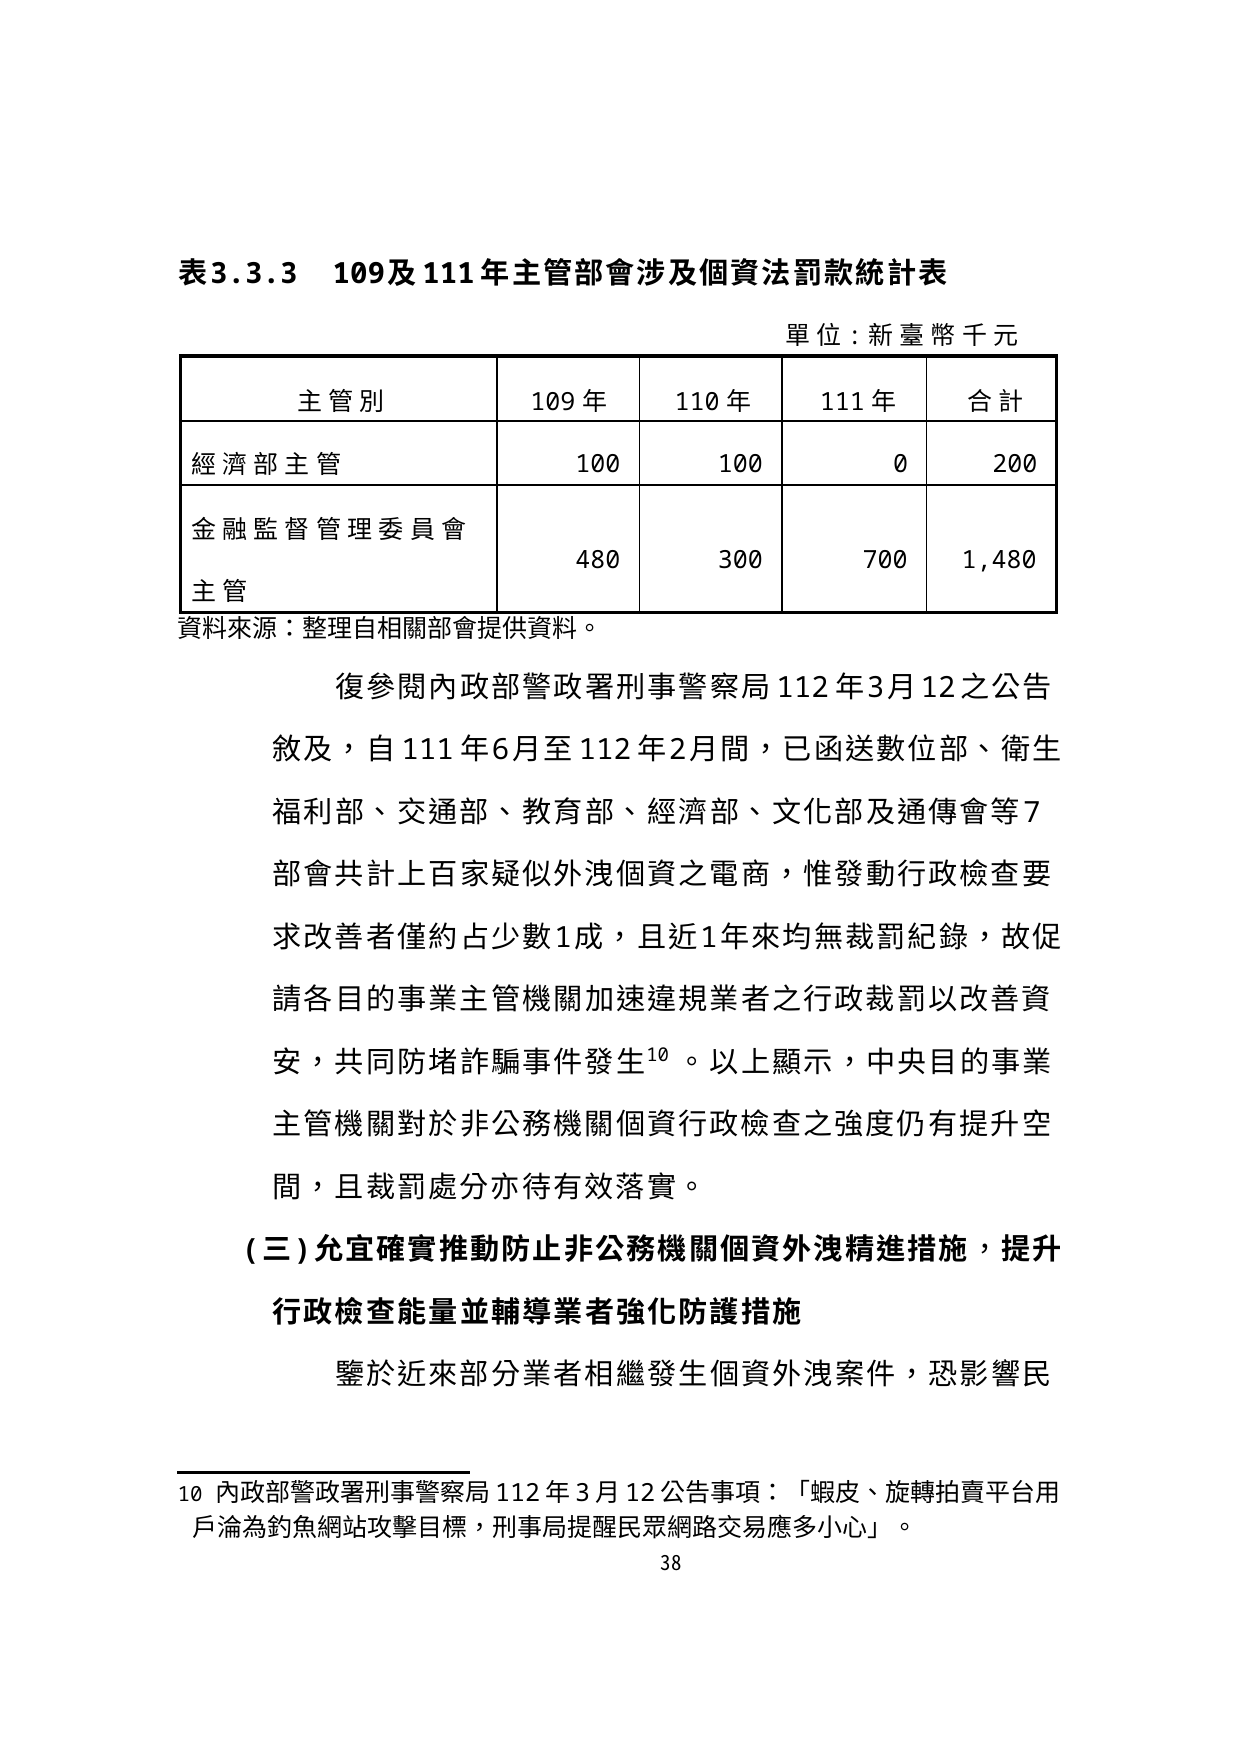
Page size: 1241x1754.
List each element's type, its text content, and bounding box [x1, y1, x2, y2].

text 鑒於近來部分業者相繼發生個資外洩案件，恐影響民 [266, 1330, 1063, 1393]
text (三)允宜確實推動防止非公務機關個資外洩精進措施，提升行政檢查能量並輔導業者強化防護措施 [236, 1205, 1063, 1330]
text 表3.3.3 109及111年主管部會涉及個資法罰款統計表 [177, 229, 1063, 292]
table_cell 300 [640, 486, 781, 611]
table_header 109年 [498, 358, 639, 420]
table_cell 200 [927, 422, 1055, 484]
table_cell 0 [783, 422, 926, 484]
table_cell 480 [498, 486, 639, 611]
text 單位:新臺幣千元 [177, 292, 1063, 354]
table_header 合計 [927, 358, 1055, 420]
table_header 110年 [640, 358, 781, 420]
table_cell 金融監督管理委員會主管 [182, 486, 496, 611]
text 復參閱內政部警政署刑事警察局112年3月12之公告敘及，自111年6月至112年2月間，已函送數位部、衛生福利部、交通部、教育部、經濟部、文化部及通傳會等7部會共計上百家疑似外洩個資之電商，惟發動行政檢查要求改善者僅約占少數1成，且近1年來均無裁罰紀錄，故促請各目的事業主管機關加速違規業者之行政裁罰以改善資安，共同防堵詐騙事件發生。以上顯示，中央目的事業主管機關對於非公務機關個資行政檢查之強度仍有提升空間，且裁罰處分亦待有效落實。 [266, 643, 1063, 1205]
table_cell 經濟部主管 [182, 422, 496, 484]
table_header 主管別 [182, 358, 496, 420]
table_cell 1,480 [927, 486, 1055, 611]
table_cell 100 [498, 422, 639, 484]
table_header 111年 [783, 358, 926, 420]
table_cell 100 [640, 422, 781, 484]
text 內政部警政署刑事警察局112年3月12公告事項：「蝦皮、旋轉拍賣平台用戶淪為釣魚網站攻擊目標，刑事局提醒民眾網路交易應多小心」。 [177, 1473, 1063, 1543]
text 資料來源：整理自相關部會提供資料。 [177, 614, 1063, 643]
table_cell 700 [783, 486, 926, 611]
